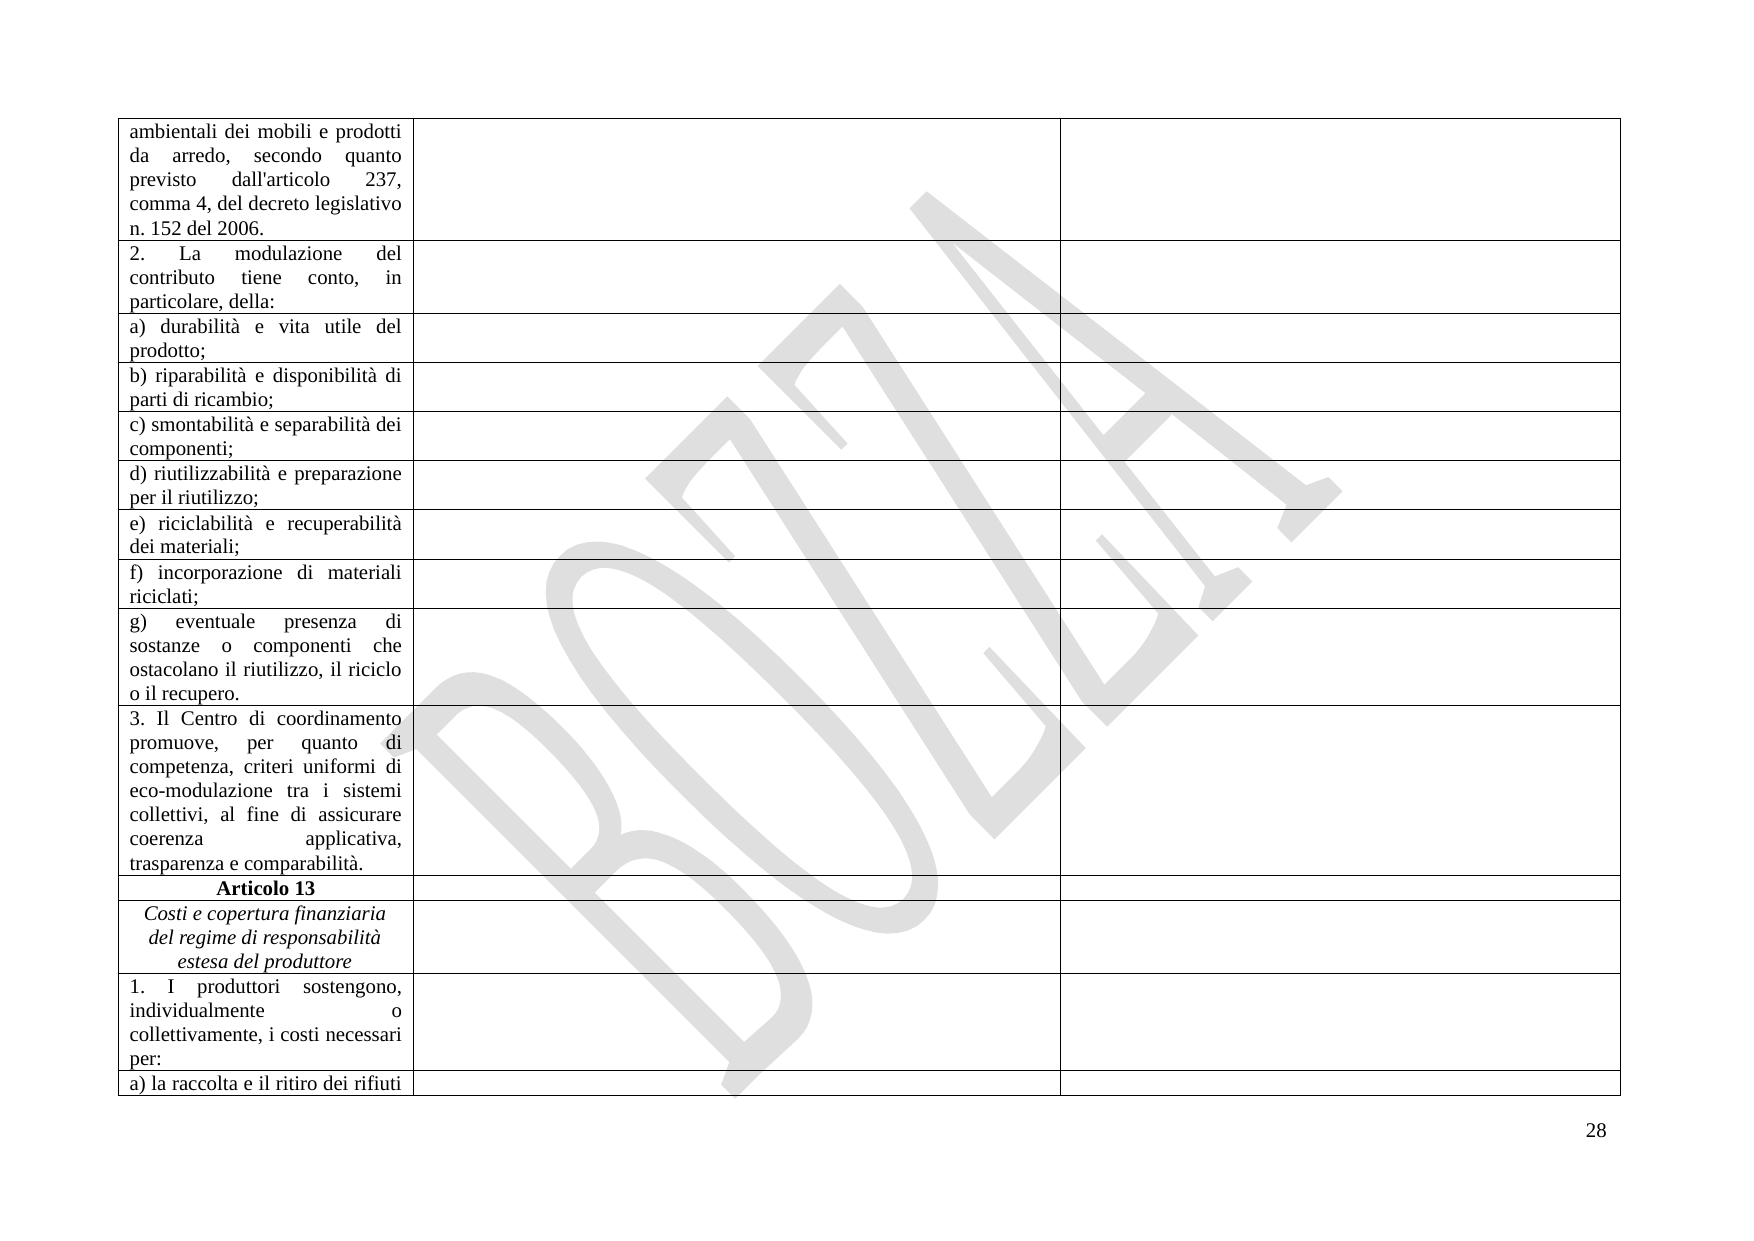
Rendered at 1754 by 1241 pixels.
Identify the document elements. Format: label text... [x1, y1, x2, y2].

table_cell [414, 314, 808, 362]
table_cell 3. Il Centro di coordinamento promuove, per quanto di competenza, criteri uniformi di eco-modulazione tra i sistemi collettivi, al fine di assicurare coerenza applicativa, trasparenza e comparabilità. [119, 706, 413, 874]
table_cell [1061, 1071, 1620, 1095]
table_cell [1621, 705, 1625, 874]
table_cell [1061, 560, 1152, 608]
table_cell [1061, 876, 1620, 899]
table_cell [596, 876, 713, 899]
table_cell [1026, 560, 1060, 608]
table_cell [574, 609, 788, 705]
table_cell [1061, 119, 1620, 239]
table_cell [1621, 411, 1625, 460]
table_cell [414, 119, 1060, 239]
table_cell [731, 876, 801, 899]
table_cell 2. La modulazione del contributo tiene conto, in particolare, della: [119, 241, 413, 313]
table_cell [1061, 974, 1620, 1070]
table_cell [958, 248, 1041, 313]
table_cell [937, 876, 1060, 899]
table_cell [1047, 706, 1060, 719]
table_cell [931, 412, 1060, 460]
table_cell [1128, 415, 1228, 460]
table_cell [414, 510, 723, 558]
table_cell [1061, 671, 1084, 705]
table_cell [873, 609, 1060, 705]
table_cell [857, 901, 899, 907]
table_cell [1621, 973, 1625, 1070]
table_cell [1087, 314, 1620, 362]
table_cell [1213, 412, 1620, 460]
table_cell [1621, 875, 1625, 899]
table_cell [766, 974, 1060, 1070]
table_cell [1621, 1070, 1625, 1095]
table_cell [1061, 510, 1182, 558]
table_cell [1203, 560, 1620, 608]
table_cell [1061, 363, 1144, 411]
table_cell [414, 241, 990, 313]
table_cell [1621, 900, 1625, 973]
table_cell [414, 461, 674, 509]
table_cell 1. I produttori sostengono, individualmente o collettivamente, i costi necessari per: [119, 974, 413, 1070]
table_cell [414, 876, 565, 899]
table_cell [414, 901, 639, 973]
table_cell [829, 706, 1060, 874]
table_cell [1061, 329, 1104, 362]
table_cell e) riciclabilità e recuperabilità dei materiali; [119, 510, 413, 558]
table_cell [727, 609, 899, 705]
table_cell [1061, 412, 1105, 460]
table_cell [1009, 314, 1060, 362]
table_cell c) smontabilità e separabilità dei componenti; [119, 412, 413, 460]
table_cell [414, 609, 600, 705]
table_cell [994, 510, 1060, 558]
table_cell [573, 568, 682, 608]
table_cell a) durabilità e vita utile del prodotto; [119, 314, 413, 362]
table_cell [900, 363, 1060, 411]
table_cell [1621, 608, 1625, 705]
table_cell [414, 1071, 730, 1095]
table_cell [962, 461, 1060, 509]
table_cell [678, 974, 780, 1041]
table_cell [778, 461, 958, 509]
table_cell [1621, 460, 1625, 509]
table_cell [1126, 461, 1286, 509]
table_cell [1061, 241, 1620, 313]
table_cell d) riutilizzabilità e preparazione per il riutilizzo; [119, 461, 413, 509]
table_cell Costi e copertura finanziaria del regime di responsabilità estesa del produttore [119, 901, 413, 973]
table_cell b) riparabilità e disponibilità di parti di ricambio; [119, 363, 413, 411]
table_cell [657, 560, 837, 608]
table_cell [814, 876, 912, 899]
table_cell [1621, 362, 1625, 411]
table_cell [541, 706, 767, 874]
table_cell ambientali dei mobili e prodotti da arredo, secondo quanto previsto dall'articolo 237, comma 4, del decreto legislativo n. 152 del 2006. [119, 119, 413, 239]
table_cell [1164, 510, 1620, 558]
table_cell [1128, 560, 1204, 608]
table_cell [1061, 901, 1620, 973]
table_cell [1621, 240, 1625, 313]
table_cell [841, 560, 1021, 608]
table_cell [1621, 509, 1625, 558]
table_cell [414, 412, 710, 460]
table_cell [1048, 363, 1060, 378]
table_cell [1150, 363, 1620, 411]
table_cell [605, 901, 774, 973]
table_cell [683, 461, 773, 509]
table_cell [809, 510, 989, 558]
table_cell [414, 750, 540, 874]
table_cell [636, 706, 911, 874]
table_cell [438, 706, 599, 867]
table_cell g) eventuale presenza di sostanze o componenti che ostacolano il riutilizzo, il riciclo o il recupero. [119, 609, 413, 705]
table_cell [615, 859, 683, 874]
table_cell [1621, 118, 1625, 239]
table_cell [1061, 609, 1157, 684]
table_cell [744, 412, 927, 460]
table_cell Articolo 13 [119, 876, 413, 899]
table_cell [868, 314, 1028, 362]
table_cell f) incorporazione di materiali riciclati; [119, 560, 413, 608]
table_cell [1130, 609, 1620, 705]
table_cell [695, 510, 805, 558]
table_cell [414, 560, 555, 608]
table_cell [1061, 461, 1143, 509]
table_cell [795, 363, 895, 411]
table_cell [1276, 461, 1620, 509]
table_cell [1621, 559, 1625, 608]
table_cell [1621, 313, 1625, 362]
table_cell a) la raccolta e il ritiro dei rifiuti [119, 1071, 413, 1095]
table_cell [711, 441, 742, 460]
table_cell [993, 241, 1060, 293]
table_cell [935, 706, 1045, 796]
table_cell [1086, 412, 1125, 434]
table_cell [1061, 404, 1067, 411]
table_cell [756, 901, 1060, 973]
table_cell [1061, 706, 1620, 874]
table_cell [810, 328, 864, 362]
table_cell [414, 363, 801, 411]
table_cell [414, 974, 729, 1070]
table_cell [740, 1071, 1060, 1095]
